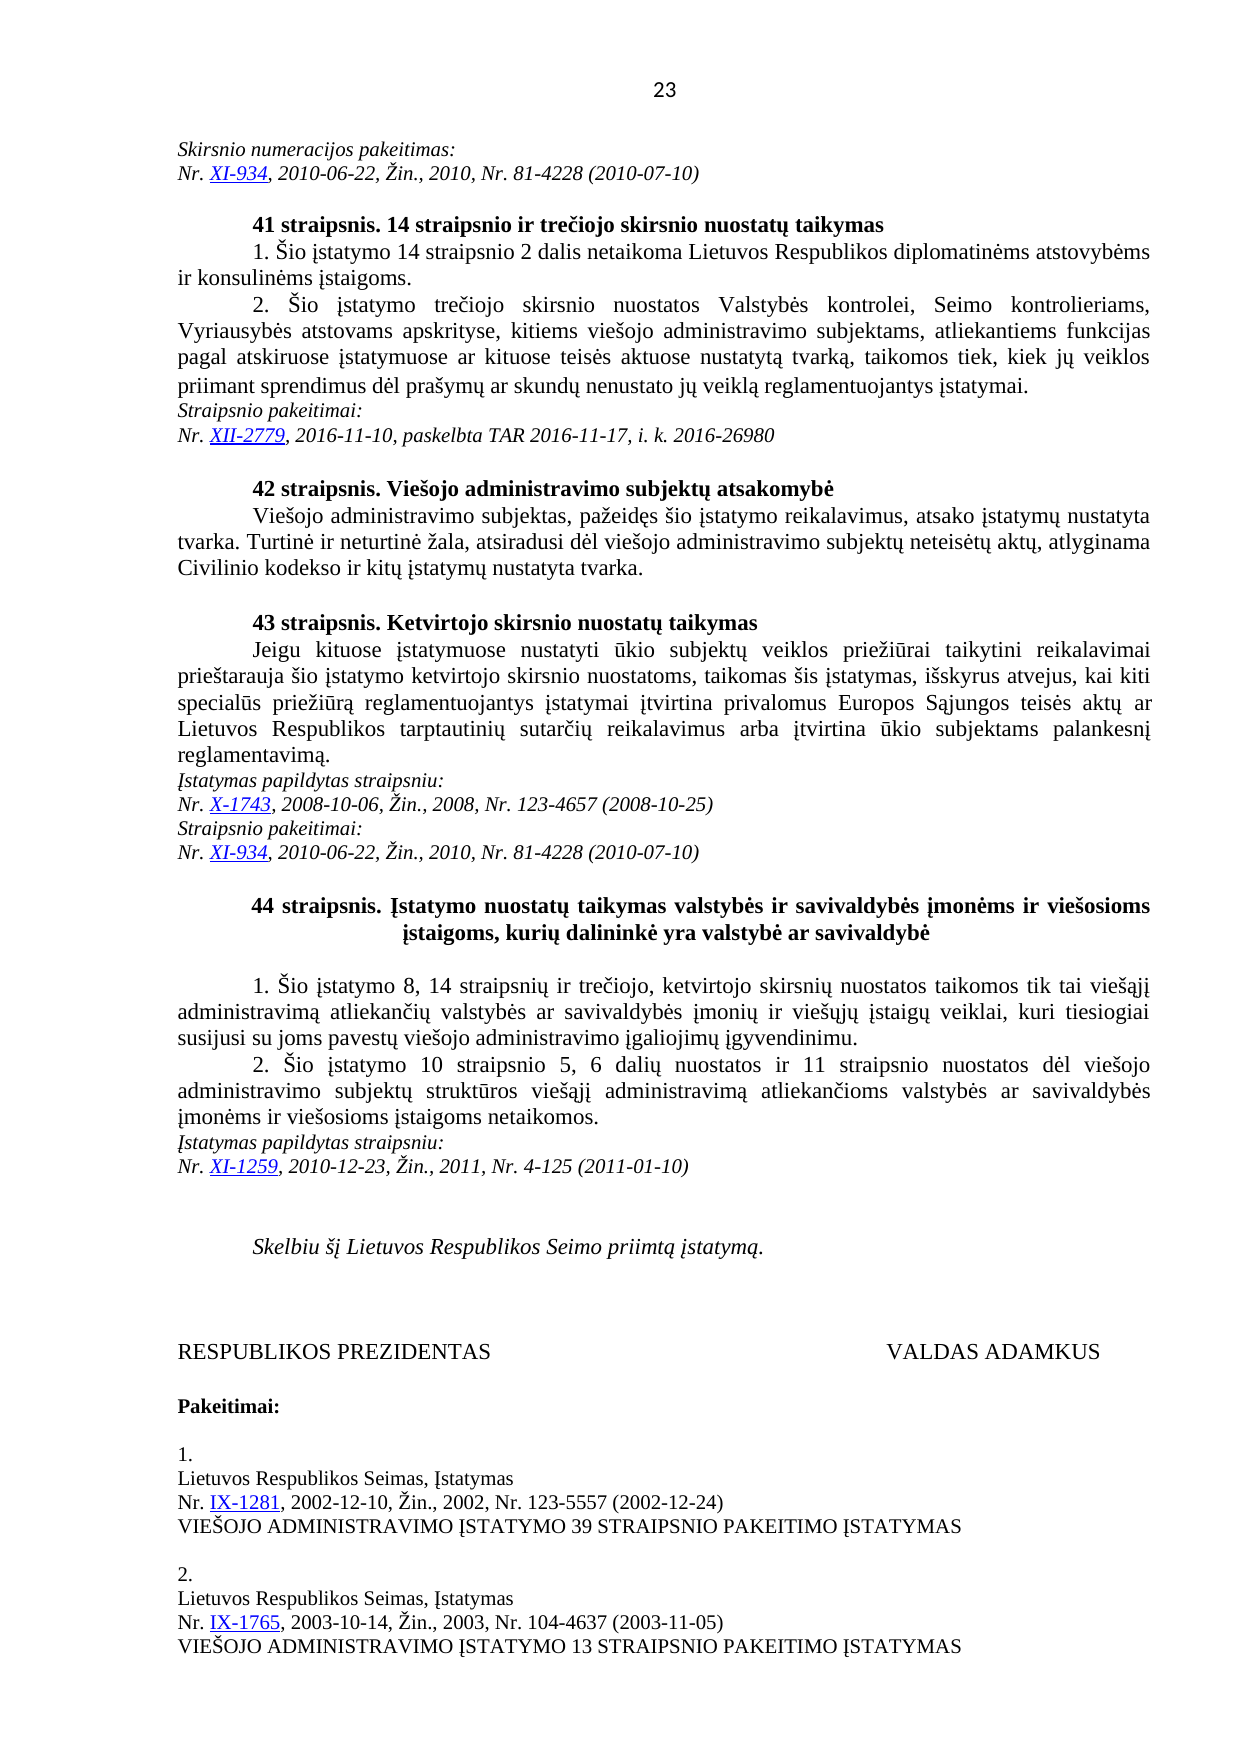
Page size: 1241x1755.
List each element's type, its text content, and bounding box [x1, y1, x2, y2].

text Nr. XII-2779, 2016-11-10, paskelbta TAR 2016-11-17, i. k. 2016-26980 [177, 422, 1152, 447]
text Nr. IX-1765, 2003-10-14, Žin., 2003, Nr. 104-4637 (2003-11-05) [177, 1610, 1152, 1634]
text 2. Šio įstatymo trečiojo skirsnio nuostatos Valstybės kontrolei, Seimo kontrolieriams, Vyriausybės atstovams apskrityse, kitiems viešojo administravimo subjektams, atliekantiems funkcijas pagal atskiruose įstatymuose ar kituose teisės aktuose nustatytą tvarką, taikomos tiek, kiek jų veiklos priimant sprendimus dėl prašymų ar skundų nenustato jų veiklą reglamentuojantys įstatymai. [177, 291, 1152, 398]
text VIEŠOJO ADMINISTRAVIMO ĮSTATYMO 13 STRAIPSNIO PAKEITIMO ĮSTATYMAS [177, 1634, 1152, 1658]
text 43 straipsnis. Ketvirtojo skirsnio nuostatų taikymas [177, 609, 1152, 636]
text Skirsnio numeracijos pakeitimas: [177, 137, 1152, 161]
text 2. [177, 1562, 1152, 1586]
text Straipsnio pakeitimai: [177, 816, 1152, 840]
text Nr. XI-934, 2010-06-22, Žin., 2010, Nr. 81-4228 (2010-07-10) [177, 840, 1152, 864]
text Skelbiu šį Lietuvos Respublikos Seimo priimtą įstatymą. [177, 1233, 1152, 1259]
text Straipsnio pakeitimai: [177, 398, 1152, 422]
text 41 straipsnis. 14 straipsnio ir trečiojo skirsnio nuostatų taikymas [177, 212, 1152, 238]
text Nr. X-1743, 2008-10-06, Žin., 2008, Nr. 123-4657 (2008-10-25) [177, 792, 1152, 816]
text Įstatymas papildytas straipsniu: [177, 768, 1152, 792]
text Nr. XI-934, 2010-06-22, Žin., 2010, Nr. 81-4228 (2010-07-10) [177, 161, 1152, 185]
text Jeigu kituose įstatymuose nustatyti ūkio subjektų veiklos priežiūrai taikytini reikalavimai prieštarauja šio įstatymo ketvirtojo skirsnio nuostatoms, taikomas šis įstatymas, išskyrus atvejus, kai kiti specialūs priežiūrą reglamentuojantys įstatymai įtvirtina privalomus Europos Sąjungos teisės aktų ar Lietuvos Respublikos tarptautinių sutarčių reikalavimus arba įtvirtina ūkio subjektams palankesnį reglamentavimą. [177, 636, 1152, 768]
text Įstatymas papildytas straipsniu: [177, 1130, 1152, 1154]
text Viešojo administravimo subjektas, pažeidęs šio įstatymo reikalavimus, atsako įstatymų nustatyta tvarka. Turtinė ir neturtinė žala, atsiradusi dėl viešojo administravimo subjektų neteisėtų aktų, atlyginama Civilinio kodekso ir kitų įstatymų nustatyta tvarka. [177, 502, 1152, 581]
text 42 straipsnis. Viešojo administravimo subjektų atsakomybė [177, 475, 1152, 502]
text 44 straipsnis. Įstatymo nuostatų taikymas valstybės ir savivaldybės įmonėms ir viešosioms įstaigoms, kurių dalininkė yra valstybė ar savivaldybė [251, 893, 1152, 945]
text Lietuvos Respublikos Seimas, Įstatymas [177, 1466, 1152, 1490]
text Nr. IX-1281, 2002-12-10, Žin., 2002, Nr. 123-5557 (2002-12-24) [177, 1490, 1152, 1514]
text Lietuvos Respublikos Seimas, Įstatymas [177, 1586, 1152, 1610]
text RESPUBLIKOS PREZIDENTAS VALDAS ADAMKUS [177, 1338, 1152, 1365]
text 1. [177, 1442, 1152, 1466]
text Nr. XI-1259, 2010-12-23, Žin., 2011, Nr. 4-125 (2011-01-10) [177, 1154, 1152, 1178]
text VIEŠOJO ADMINISTRAVIMO ĮSTATYMO 39 STRAIPSNIO PAKEITIMO ĮSTATYMAS [177, 1514, 1152, 1538]
text Pakeitimai: [177, 1393, 1152, 1418]
text 1. Šio įstatymo 14 straipsnio 2 dalis netaikoma Lietuvos Respublikos diplomatinėms atstovybėms ir konsulinėms įstaigoms. [177, 238, 1152, 291]
text 2. Šio įstatymo 10 straipsnio 5, 6 dalių nuostatos ir 11 straipsnio nuostatos dėl viešojo administravimo subjektų struktūros viešąjį administravimą atliekančioms valstybės ar savivaldybės įmonėms ir viešosioms įstaigoms netaikomos. [177, 1051, 1152, 1130]
text 1. Šio įstatymo 8, 14 straipsnių ir trečiojo, ketvirtojo skirsnių nuostatos taikomos tik tai viešąjį administravimą atliekančių valstybės ar savivaldybės įmonių ir viešųjų įstaigų veiklai, kuri tiesiogiai susijusi su joms pavestų viešojo administravimo įgaliojimų įgyvendinimu. [177, 972, 1152, 1051]
